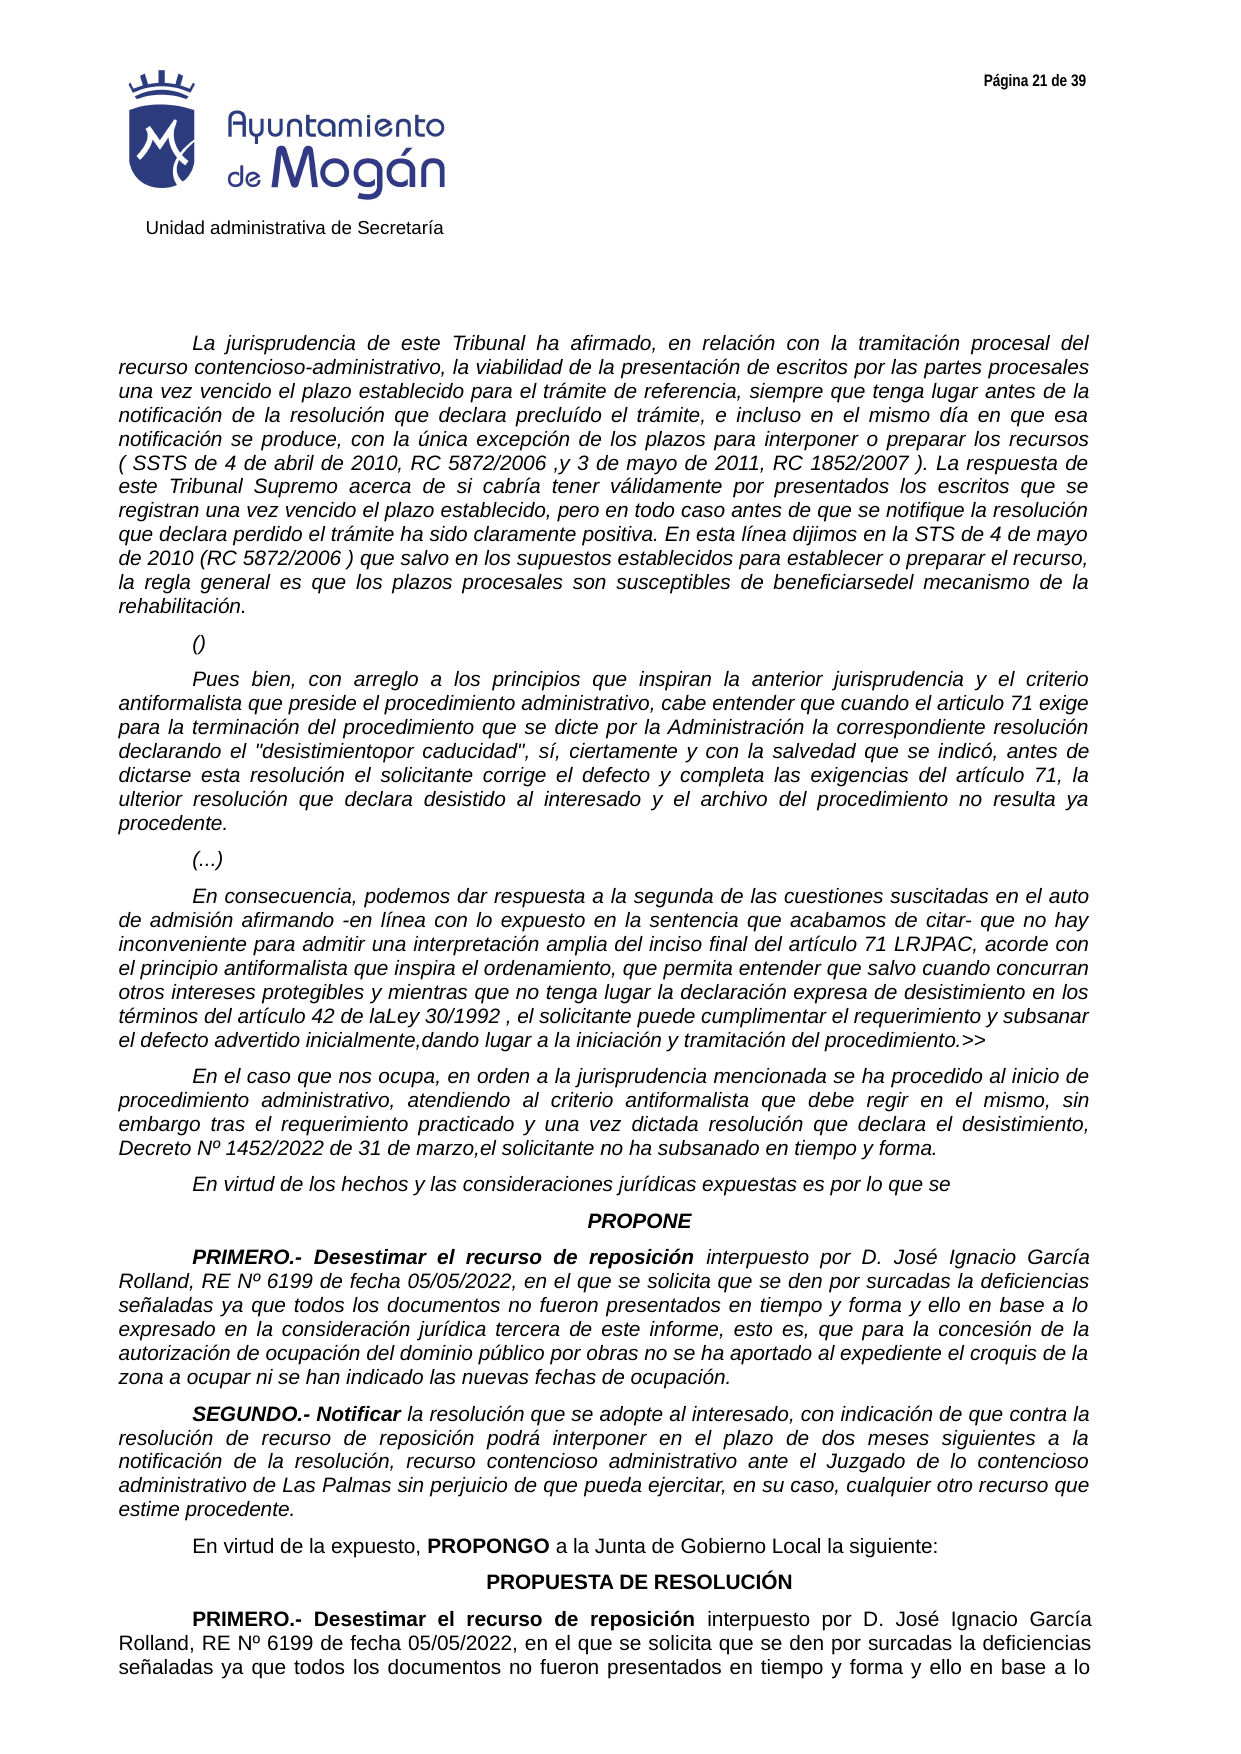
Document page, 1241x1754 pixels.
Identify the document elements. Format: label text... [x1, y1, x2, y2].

text Pues bien, con arreglo a los principios que inspiran la anterior jurisprudencia y el criterio antiformalista que preside el procedimiento administrativo, cabe entender que cuando el articulo 71 exige para la terminación del procedimiento que se dicte por la Administración la correspondiente resolución declarando el "desistimientopor caducidad", sí, ciertamente y con la salvedad que se indicó, antes de dictarse esta resolución el solicitante corrige el defecto y completa las exigencias del artículo 71, la ulterior resolución que declara desistido al interesado y el archivo del procedimiento no resulta ya procedente. [118, 667, 1092, 835]
text En virtud de la expuesto, PROPONGO a la Junta de Gobierno Local la siguiente: [118, 1534, 1092, 1558]
text La jurisprudencia de este Tribunal ha afirmado, en relación con la tramitación procesal del recurso contencioso-administrativo, la viabilidad de la presentación de escritos por las partes procesales una vez vencido el plazo establecido para el trámite de referencia, siempre que tenga lugar antes de la notificación de la resolución que declara precluído el trámite, e incluso en el mismo día en que esa notificación se produce, con la única excepción de los plazos para interponer o preparar los recursos ( SSTS de 4 de abril de 2010, RC 5872/2006 ,y 3 de mayo de 2011, RC 1852/2007 ). La respuesta de este Tribunal Supremo acerca de si cabría tener válidamente por presentados los escritos que se registran una vez vencido el plazo establecido, pero en todo caso antes de que se notifique la resolución que declara perdido el trámite ha sido claramente positiva. En esta línea dijimos en la STS de 4 de mayo de 2010 (RC 5872/2006 ) que salvo en los supuestos establecidos para establecer o preparar el recurso, la regla general es que los plazos procesales son susceptibles de beneficiarsedel mecanismo de la rehabilitación. [118, 331, 1092, 618]
text PRIMERO.- Desestimar el recurso de reposición interpuesto por D. José Ignacio García Rolland, RE Nº 6199 de fecha 05/05/2022, en el que se solicita que se den por surcadas la deficiencias señaladas ya que todos los documentos no fueron presentados en tiempo y forma y ello en base a lo expresado en la consideración jurídica tercera de este informe, esto es, que para la concesión de la autorización de ocupación del dominio público por obras no se ha aportado al expediente el croquis de la zona a ocupar ni se han indicado las nuevas fechas de ocupación. [118, 1245, 1092, 1389]
text PROPONE [118, 1209, 1092, 1233]
text SEGUNDO.- Notificar la resolución que se adopte al interesado, con indicación de que contra la resolución de recurso de reposición podrá interponer en el plazo de dos meses siguientes a la notificación de la resolución, recurso contencioso administrativo ante el Juzgado de lo contencioso administrativo de Las Palmas sin perjuicio de que pueda ejercitar, en su caso, cualquier otro recurso que estime procedente. [118, 1401, 1092, 1521]
picture [128, 70, 445, 206]
text En consecuencia, podemos dar respuesta a la segunda de las cuestiones suscitadas en el auto de admisión afirmando -en línea con lo expuesto en la sentencia que acabamos de citar- que no hay inconveniente para admitir una interpretación amplia del inciso final del artículo 71 LRJPAC, acorde con el principio antiformalista que inspira el ordenamiento, que permita entender que salvo cuando concurran otros intereses protegibles y mientras que no tenga lugar la declaración expresa de desistimiento en los términos del artículo 42 de laLey 30/1992 , el solicitante puede cumplimentar el requerimiento y subsanar el defecto advertido inicialmente,dando lugar a la iniciación y tramitación del procedimiento.>> [118, 884, 1092, 1051]
text () [118, 631, 1092, 654]
text PROPUESTA DE RESOLUCIÓN [118, 1570, 1092, 1594]
text En virtud de los hechos y las consideraciones jurídicas expuestas es por lo que se [118, 1172, 1092, 1196]
text En el caso que nos ocupa, en orden a la jurisprudencia mencionada se ha procedido al inicio de procedimiento administrativo, atendiendo al criterio antiformalista que debe regir en el mismo, sin embargo tras el requerimiento practicado y una vez dictada resolución que declara el desistimiento, Decreto Nº 1452/2022 de 31 de marzo,el solicitante no ha subsanado en tiempo y forma. [118, 1064, 1092, 1160]
text (...) [118, 847, 1092, 871]
text PRIMERO.- Desestimar el recurso de reposición interpuesto por D. José Ignacio García Rolland, RE Nº 6199 de fecha 05/05/2022, en el que se solicita que se den por surcadas la deficiencias señaladas ya que todos los documentos no fueron presentados en tiempo y forma y ello en base a lo [118, 1607, 1092, 1678]
